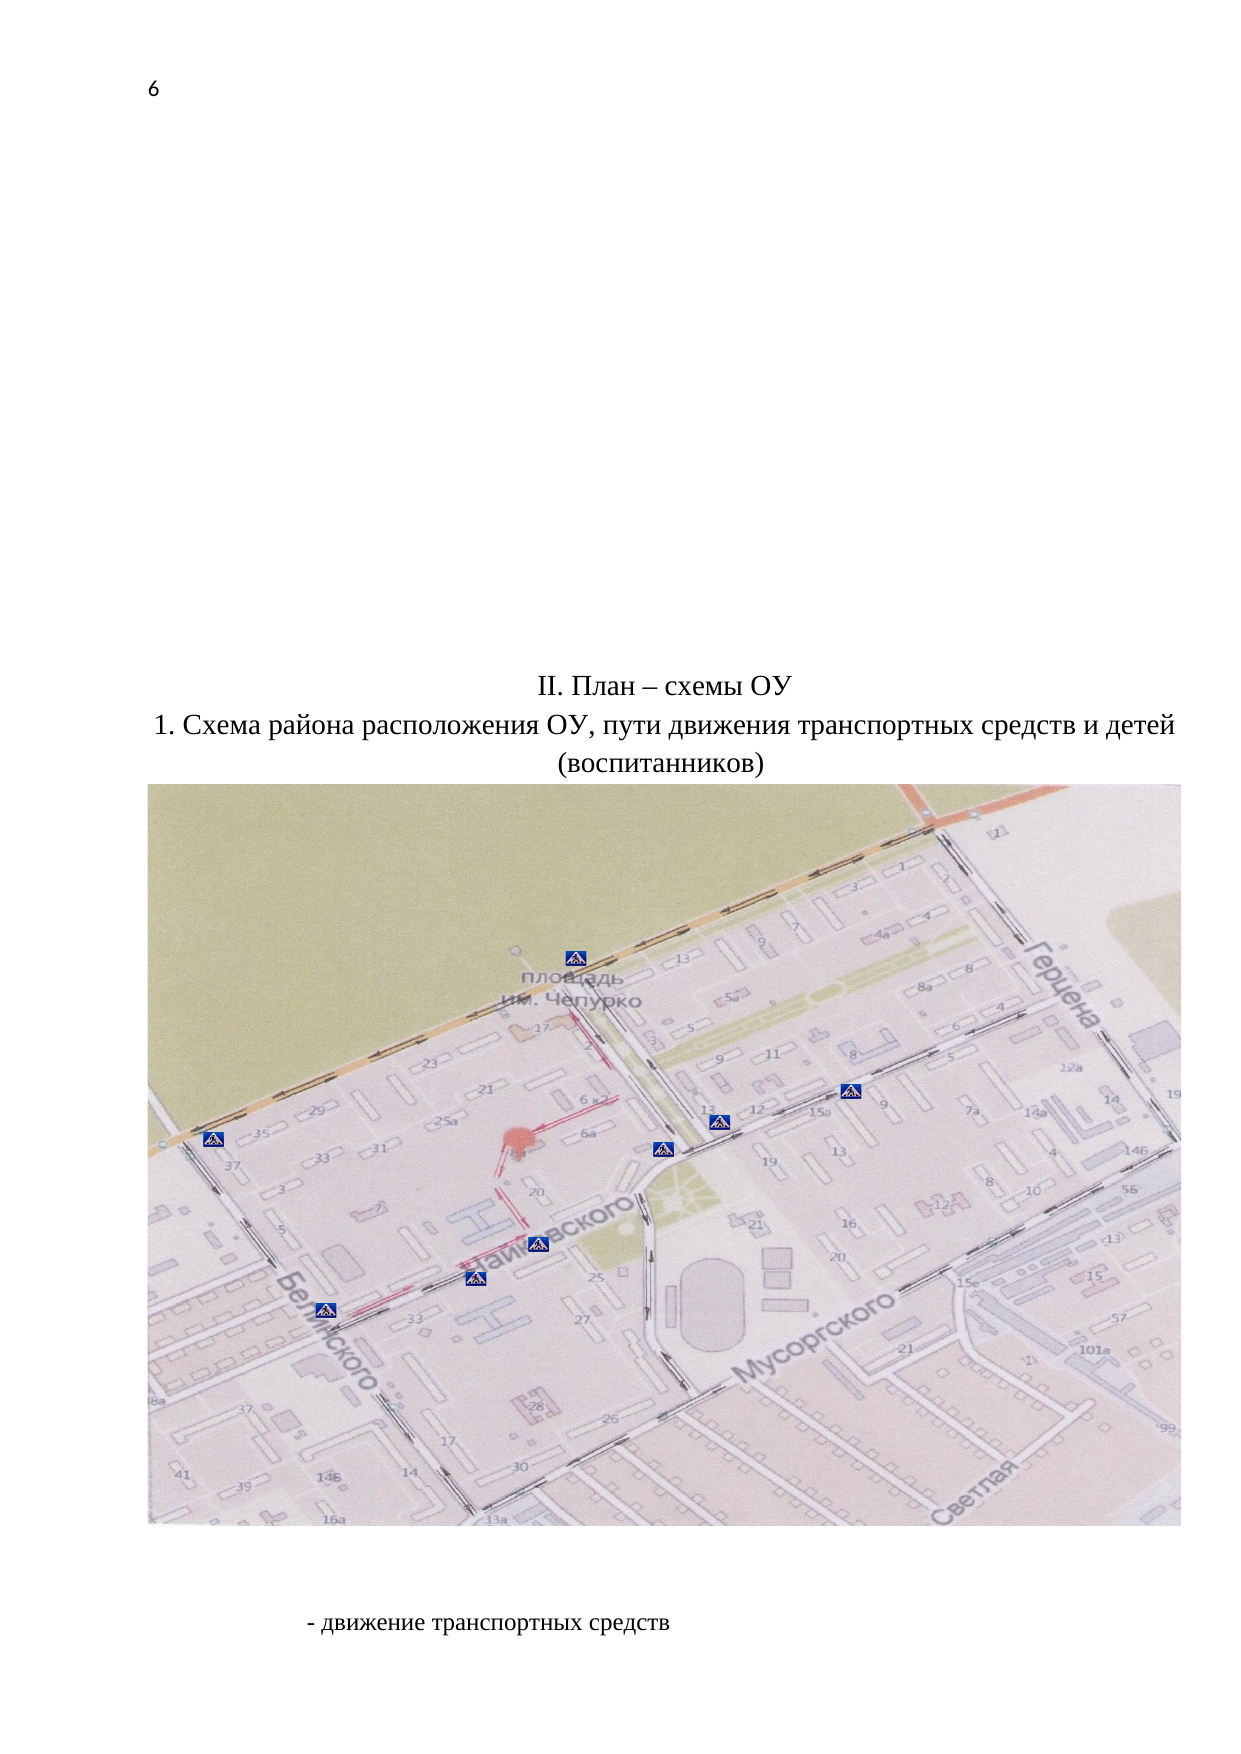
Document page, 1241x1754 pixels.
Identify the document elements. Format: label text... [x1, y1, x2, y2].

table_header - движение транспортных средств [295, 1607, 1196, 1665]
picture [147, 784, 1182, 1526]
text II. План – схемы ОУ [148, 668, 1181, 702]
text 1. Схема района расположения ОУ, пути движения транспортных средств и детей (воспитанников) [148, 707, 1181, 779]
table_header [136, 1607, 295, 1665]
